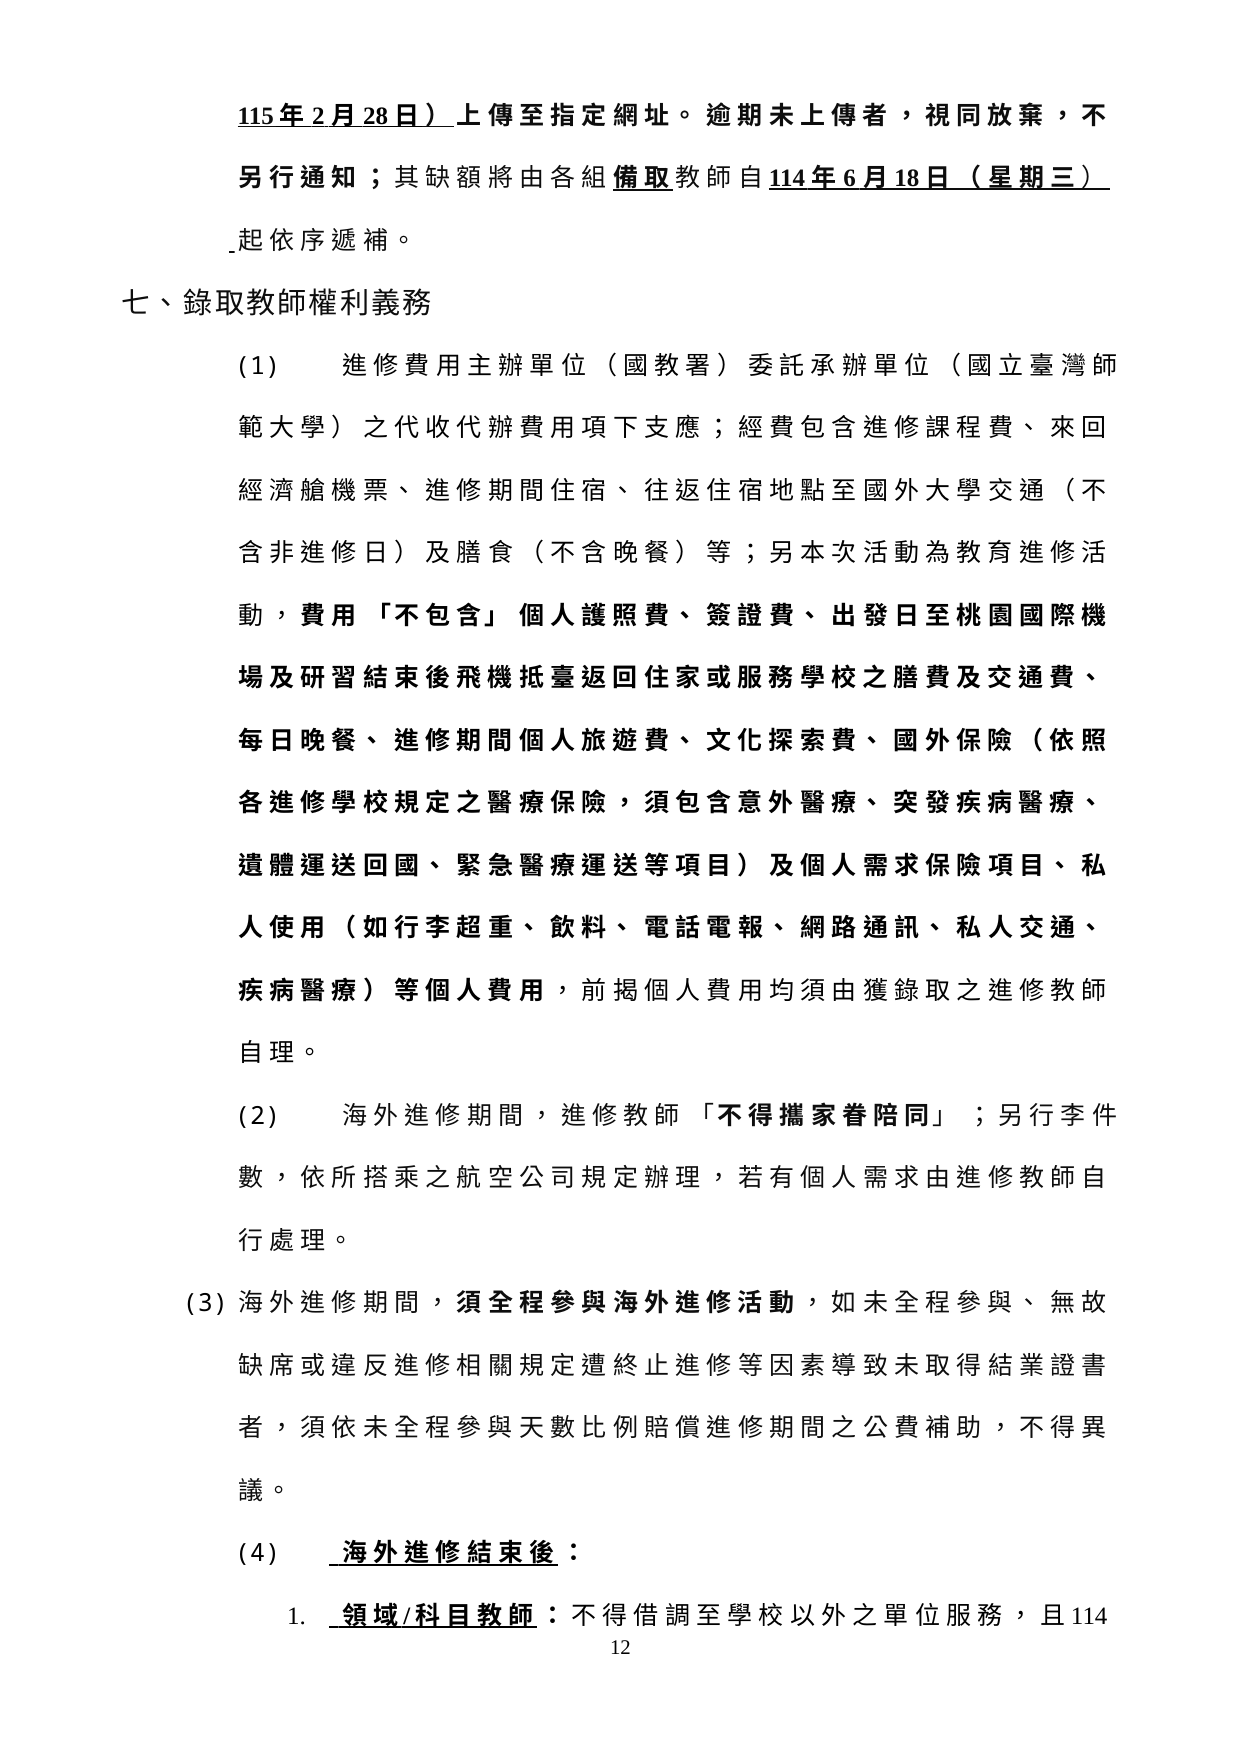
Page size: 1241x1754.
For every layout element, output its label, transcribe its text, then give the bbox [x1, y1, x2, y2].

list 海外進修期間，進修教師「不得攜家眷陪同」；另行李件數，依所搭乘之航空公司規定辦理，若有個人需求由進修教師自行處理。 [229, 1072, 1120, 1259]
text 七、錄取教師權利義務 [120, 259, 1120, 322]
list 進修費用主辦單位（國教署）委託承辦單位（國立臺灣師範大學）之代收代辦費用項下支應；經費包含進修課程費、來回經濟艙機票、進修期間住宿、往返住宿地點至國外大學交通（不含非進修日）及膳食（不含晚餐）等；另本次活動為教育進修活動，費用「不包含」個人護照費、簽證費、出發日至桃園國際機場及研習結束後飛機抵臺返回住家或服務學校之膳費及交通費、每日晚餐、進修期間個人旅遊費、文化探索費、國外保險（依照各進修學校規定之醫療保險，須包含意外醫療、突發疾病醫療、遺體運送回國、緊急醫療運送等項目）及個人需求保險項目、私人使用（如行李超重、飲料、電話電報、網路通訊、私人交通、疾病醫療）等個人費用，前揭個人費用均須由獲錄取之進修教師自理。 [229, 322, 1120, 1072]
list 海外進修期間，須全程參與海外進修活動，如未全程參與、無故缺席或違反進修相關規定遭終止進修等因素導致未取得結業證書者，須依未全程參與天數比例賠償進修期間之公費補助，不得異議。 [179, 1259, 1120, 1509]
list 領域/科目教師：不得借調至學校以外之單位服務，且114 [279, 1572, 1120, 1634]
list 海外進修結束後： [229, 1509, 1120, 1572]
list 115年2月28日）上傳至指定網址。逾期未上傳者，視同放棄，不另行通知；其缺額將由各組備取教師自114年6月18日（星期三）起依序遞補。 [179, 72, 1120, 259]
